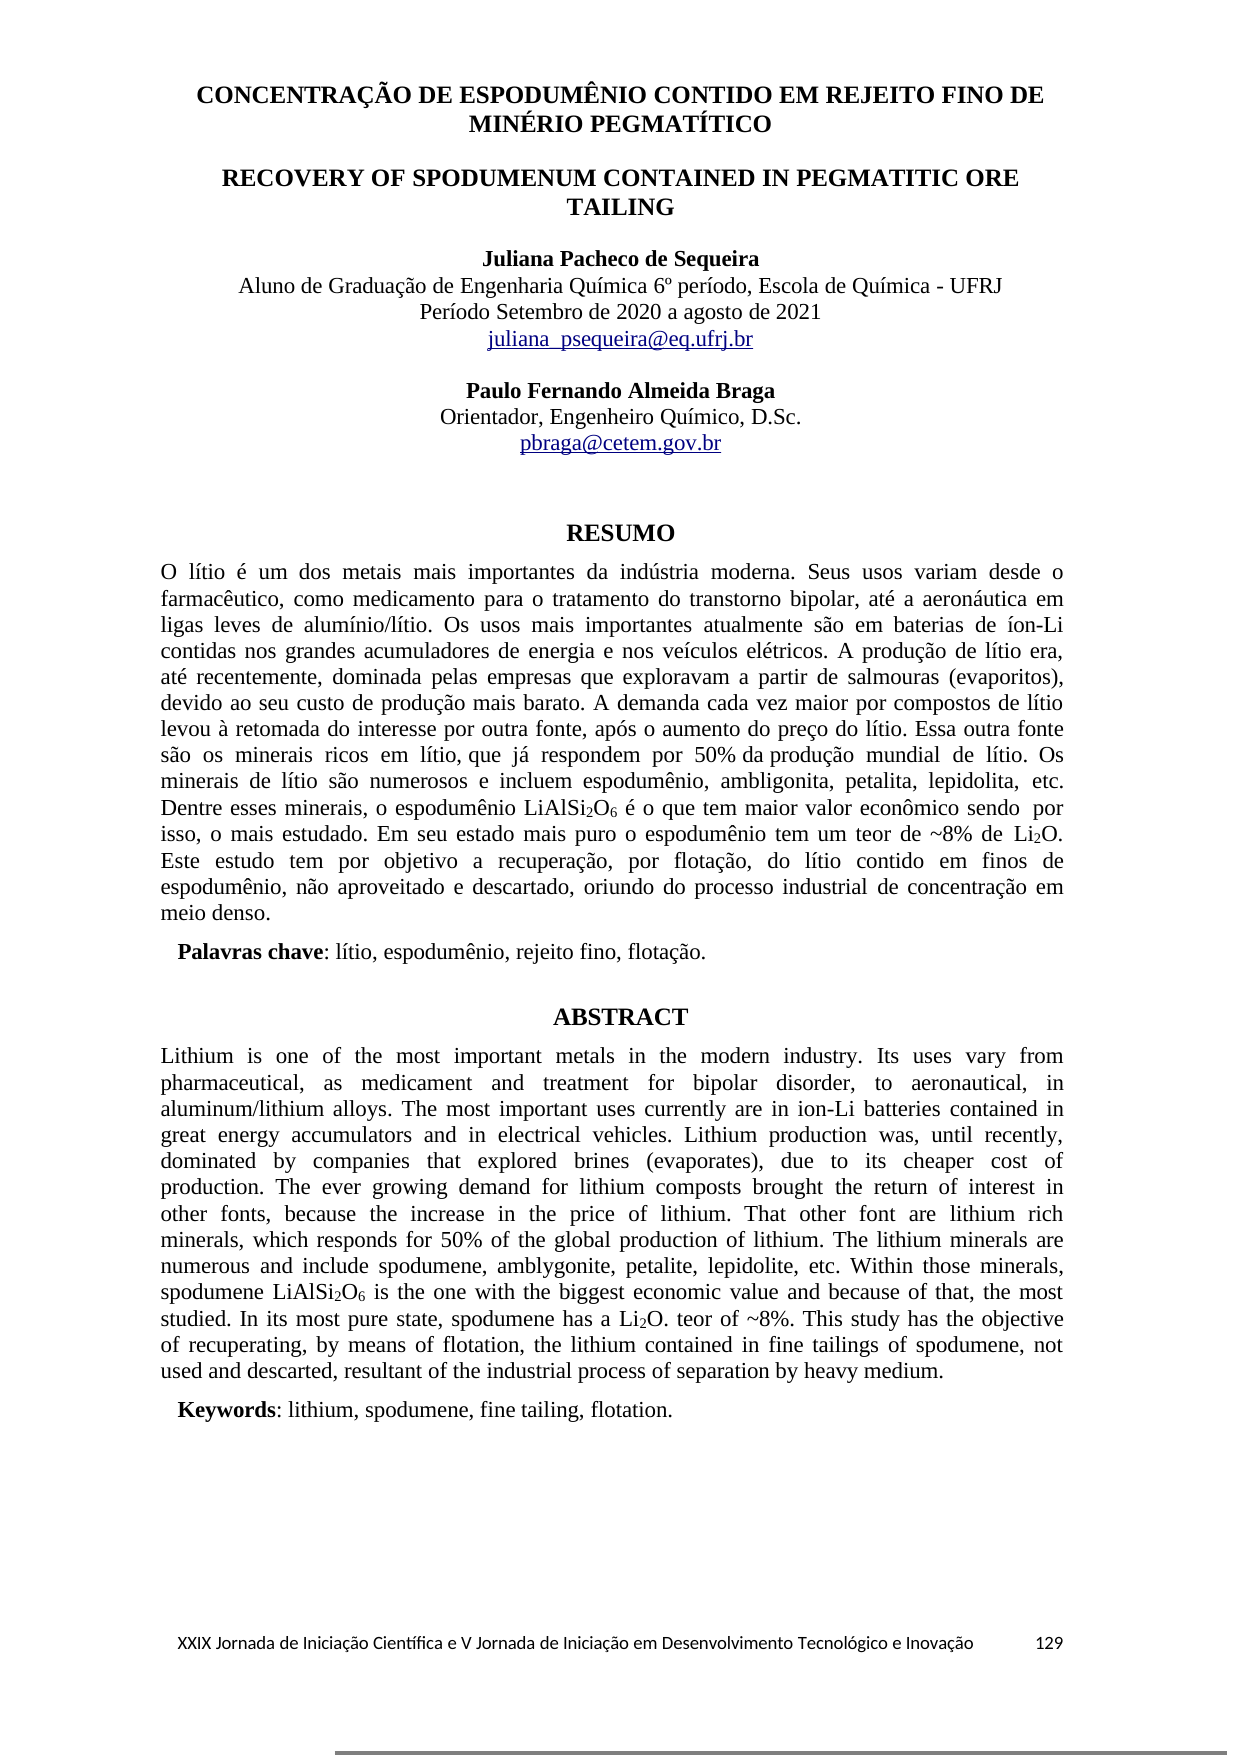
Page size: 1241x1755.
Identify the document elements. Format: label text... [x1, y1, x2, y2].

text Palavras chave: lítio, espodumênio, rejeito fino, flotação. [177, 938, 1082, 964]
text juliana_psequeira@eq.ufrj.br [195, 325, 1046, 351]
text O lítio é um dos metais mais importantes da indústria moderna. Seus usos variam desde o farmacêutico, como medicamento para o tratamento do transtorno bipolar, até a aeronáutica em ligas leves de alumínio/lítio. Os usos mais importantes atualmente são em baterias de íon-Li contidas nos grandes acumuladores de energia e nos veículos elétricos. A produção de lítio era, até recentemente, dominada pelas empresas que exploravam a partir de salmouras (evaporitos), devido ao seu custo de produção mais barato. A demanda cada vez maior por compostos de lítio levou à retomada do interesse por outra fonte, após o aumento do preço do lítio. Essa outra fonte são os minerais ricos em lítio, que já respondem por 50% da produção mundial de lítio. Os minerais de lítio são numerosos e incluem espodumênio, ambligonita, petalita, lepidolita, etc. Dentre esses minerais, o espodumênio LiAlSi2O6 é o que tem maior valor econômico sendo por isso, o mais estudado. Em seu estado mais puro o espodumênio tem um teor de ~8% de Li2O. Este estudo tem por objetivo a recuperação, por flotação, do lítio contido em finos de espodumênio, não aproveitado e descartado, oriundo do processo industrial de concentração em meio denso. [160, 559, 1064, 926]
text Aluno de Graduação de Engenharia Química 6º período, Escola de Química - UFRJ Período Setembro de 2020 a agosto de 2021 [236, 272, 1005, 325]
text Juliana Pacheco de Sequeira [195, 246, 1046, 272]
text Paulo Fernando Almeida Braga Orientador, Engenheiro Químico, D.Sc. pbraga@cetem.gov.br [437, 378, 803, 456]
text Lithium is one of the most important metals in the modern industry. Its uses vary from pharmaceutical, as medicament and treatment for bipolar disorder, to aeronautical, in aluminum/lithium alloys. The most important uses currently are in ion-Li batteries contained in great energy accumulators and in electrical vehicles. Lithium production was, until recently, dominated by companies that explored brines (evaporates), due to its cheaper cost of production. The ever growing demand for lithium composts brought the return of interest in other fonts, because the increase in the price of lithium. That other font are lithium rich minerals, which responds for 50% of the global production of lithium. The lithium minerals are numerous and include spodumene, amblygonite, petalite, lepidolite, etc. Within those minerals, spodumene LiAlSi2O6 is the one with the biggest economic value and because of that, the most studied. In its most pure state, spodumene has a Li2O. teor of ~8%. This study has the objective of recuperating, by means of flotation, the lithium contained in fine tailings of spodumene, not used and descarted, resultant of the industrial process of separation by heavy medium. [160, 1043, 1064, 1384]
subtitle ABSTRACT [195, 1002, 1046, 1031]
text Keywords: lithium, spodumene, fine tailing, flotation. [177, 1396, 1082, 1423]
text RECOVERY OF SPODUMENUM CONTAINED IN PEGMATITIC ORE TAILING [195, 163, 1046, 221]
subtitle CONCENTRAÇÃO DE ESPODUMÊNIO CONTIDO EM REJEITO FINO DE MINÉRIO PEGMATÍTICO [195, 81, 1046, 138]
subtitle RESUMO [195, 518, 1046, 546]
